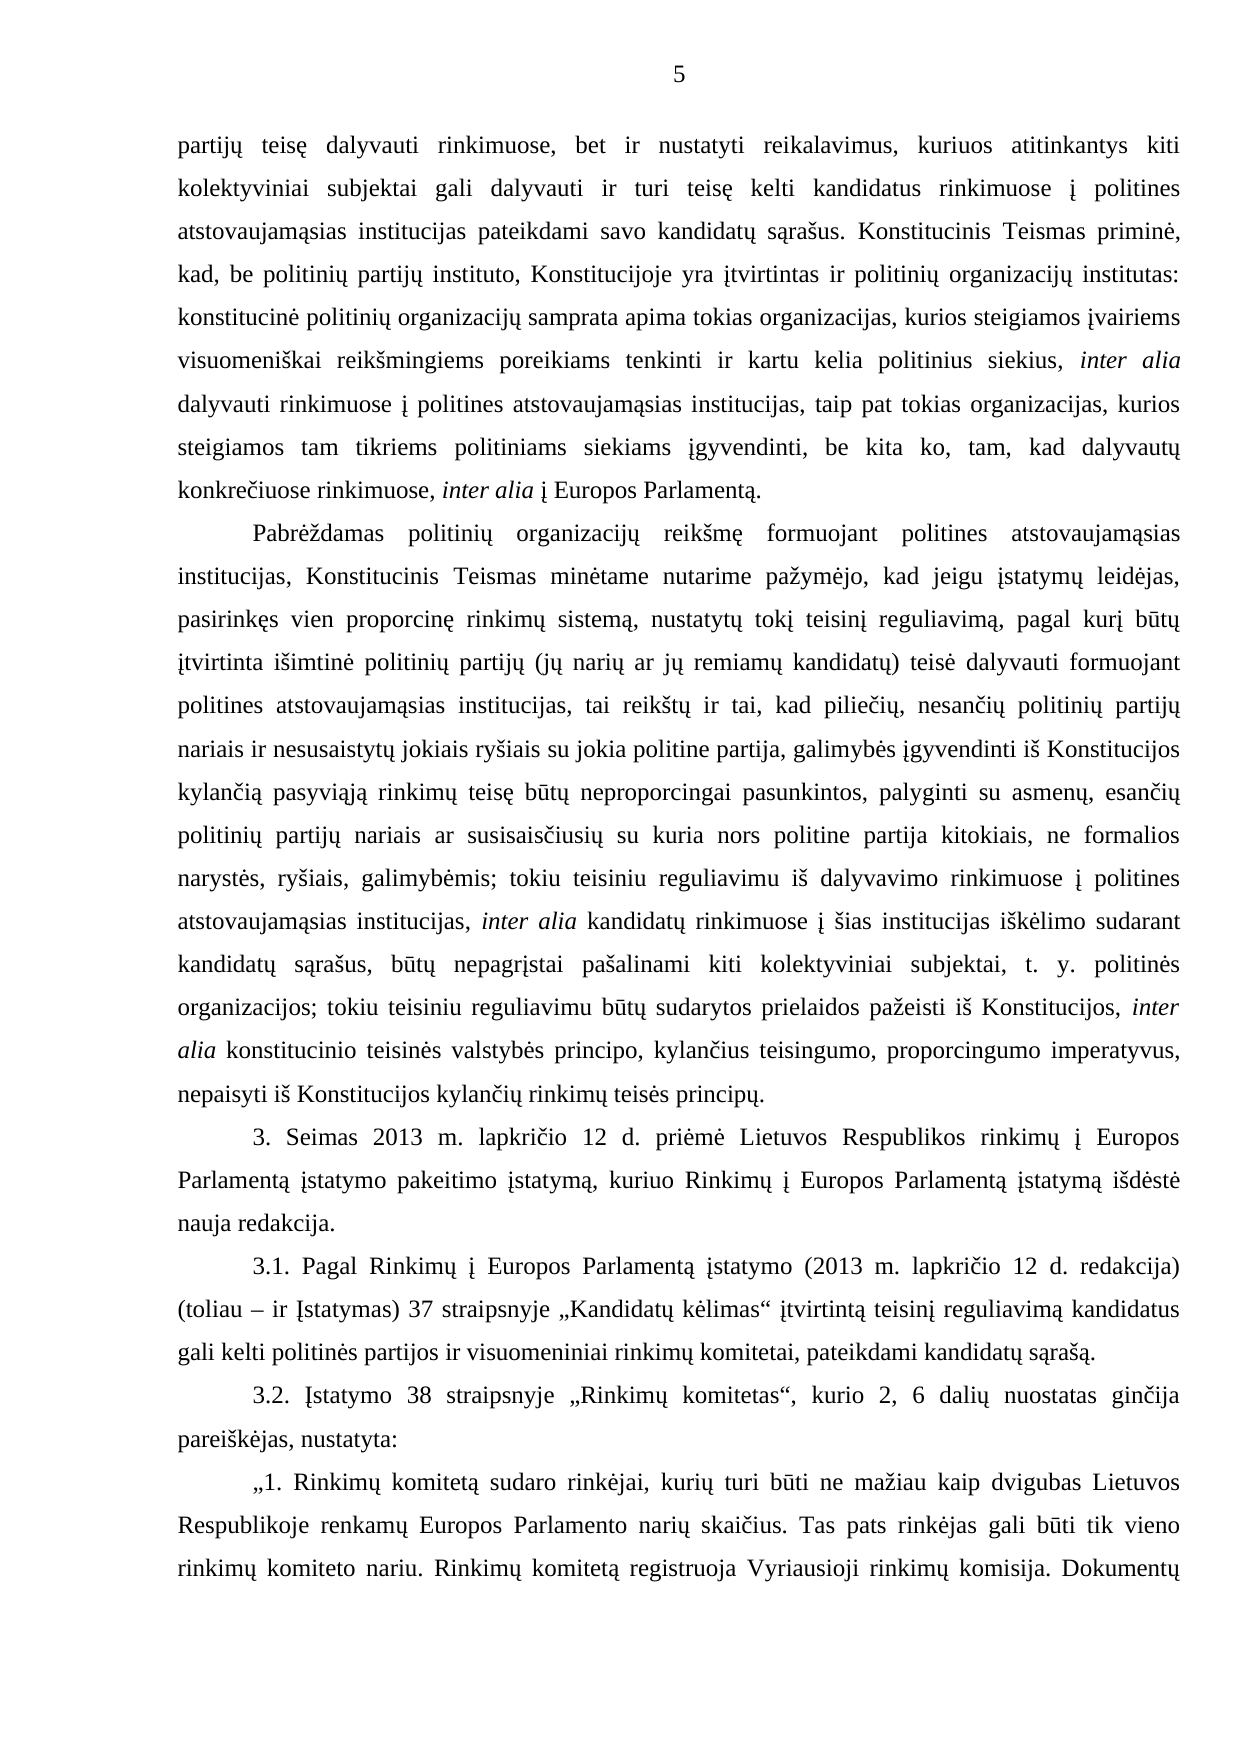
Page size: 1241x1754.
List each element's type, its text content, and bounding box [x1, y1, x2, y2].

text „1. Rinkimų komitetą sudaro rinkėjai, kurių turi būti ne mažiau kaip dvigubas Lietuvos Respublikoje renkamų Europos Parlamento narių skaičius. Tas pats rinkėjas gali būti tik vieno rinkimų komiteto nariu. Rinkimų komitetą registruoja Vyriausioji rinkimų komisija. Dokumentų [177, 1467, 1181, 1582]
text 3.1. Pagal Rinkimų į Europos Parlamentą įstatymo (2013 m. lapkričio 12 d. redakcija) (toliau – ir Įstatymas) 37 straipsnyje „Kandidatų kėlimas“ įtvirtintą teisinį reguliavimą kandidatus gali kelti politinės partijos ir visuomeniniai rinkimų komitetai, pateikdami kandidatų sąrašą. [177, 1251, 1181, 1366]
text Pabrėždamas politinių organizacijų reikšmę formuojant politines atstovaujamąsias institucijas, Konstitucinis Teismas minėtame nutarime pažymėjo, kad jeigu įstatymų leidėjas, pasirinkęs vien proporcinę rinkimų sistemą, nustatytų tokį teisinį reguliavimą, pagal kurį būtų įtvirtinta išimtinė politinių partijų (jų narių ar jų remiamų kandidatų) teisė dalyvauti formuojant politines atstovaujamąsias institucijas, tai reikštų ir tai, kad piliečių, nesančių politinių partijų nariais ir nesusaistytų jokiais ryšiais su jokia politine partija, galimybės įgyvendinti iš Konstitucijos kylančią pasyviąją rinkimų teisę būtų neproporcingai pasunkintos, palyginti su asmenų, esančių politinių partijų nariais ar susisaisčiusių su kuria nors politine partija kitokiais, ne formalios narystės, ryšiais, galimybėmis; tokiu teisiniu reguliavimu iš dalyvavimo rinkimuose į politines atstovaujamąsias institucijas, inter alia kandidatų rinkimuose į šias institucijas iškėlimo sudarant kandidatų sąrašus, būtų nepagrįstai pašalinami kiti kolektyviniai subjektai, t. y. politinės organizacijos; tokiu teisiniu reguliavimu būtų sudarytos prielaidos pažeisti iš Konstitucijos, inter alia konstitucinio teisinės valstybės principo, kylančius teisingumo, proporcingumo imperatyvus, nepaisyti iš Konstitucijos kylančių rinkimų teisės principų. [177, 518, 1181, 1107]
text 3.2. Įstatymo 38 straipsnyje „Rinkimų komitetas“, kurio 2, 6 dalių nuostatas ginčija pareiškėjas, nustatyta: [177, 1381, 1181, 1452]
text partijų teisę dalyvauti rinkimuose, bet ir nustatyti reikalavimus, kuriuos atitinkantys kiti kolektyviniai subjektai gali dalyvauti ir turi teisę kelti kandidatus rinkimuose į politines atstovaujamąsias institucijas pateikdami savo kandidatų sąrašus. Konstitucinis Teismas priminė, kad, be politinių partijų instituto, Konstitucijoje yra įtvirtintas ir politinių organizacijų institutas: konstitucinė politinių organizacijų samprata apima tokias organizacijas, kurios steigiamos įvairiems visuomeniškai reikšmingiems poreikiams tenkinti ir kartu kelia politinius siekius, inter alia dalyvauti rinkimuose į politines atstovaujamąsias institucijas, taip pat tokias organizacijas, kurios steigiamos tam tikriems politiniams siekiams įgyvendinti, be kita ko, tam, kad dalyvautų konkrečiuose rinkimuose, inter alia į Europos Parlamentą. [177, 130, 1181, 504]
text 3. Seimas 2013 m. lapkričio 12 d. priėmė Lietuvos Respublikos rinkimų į Europos Parlamentą įstatymo pakeitimo įstatymą, kuriuo Rinkimų į Europos Parlamentą įstatymą išdėstė nauja redakcija. [177, 1122, 1181, 1237]
